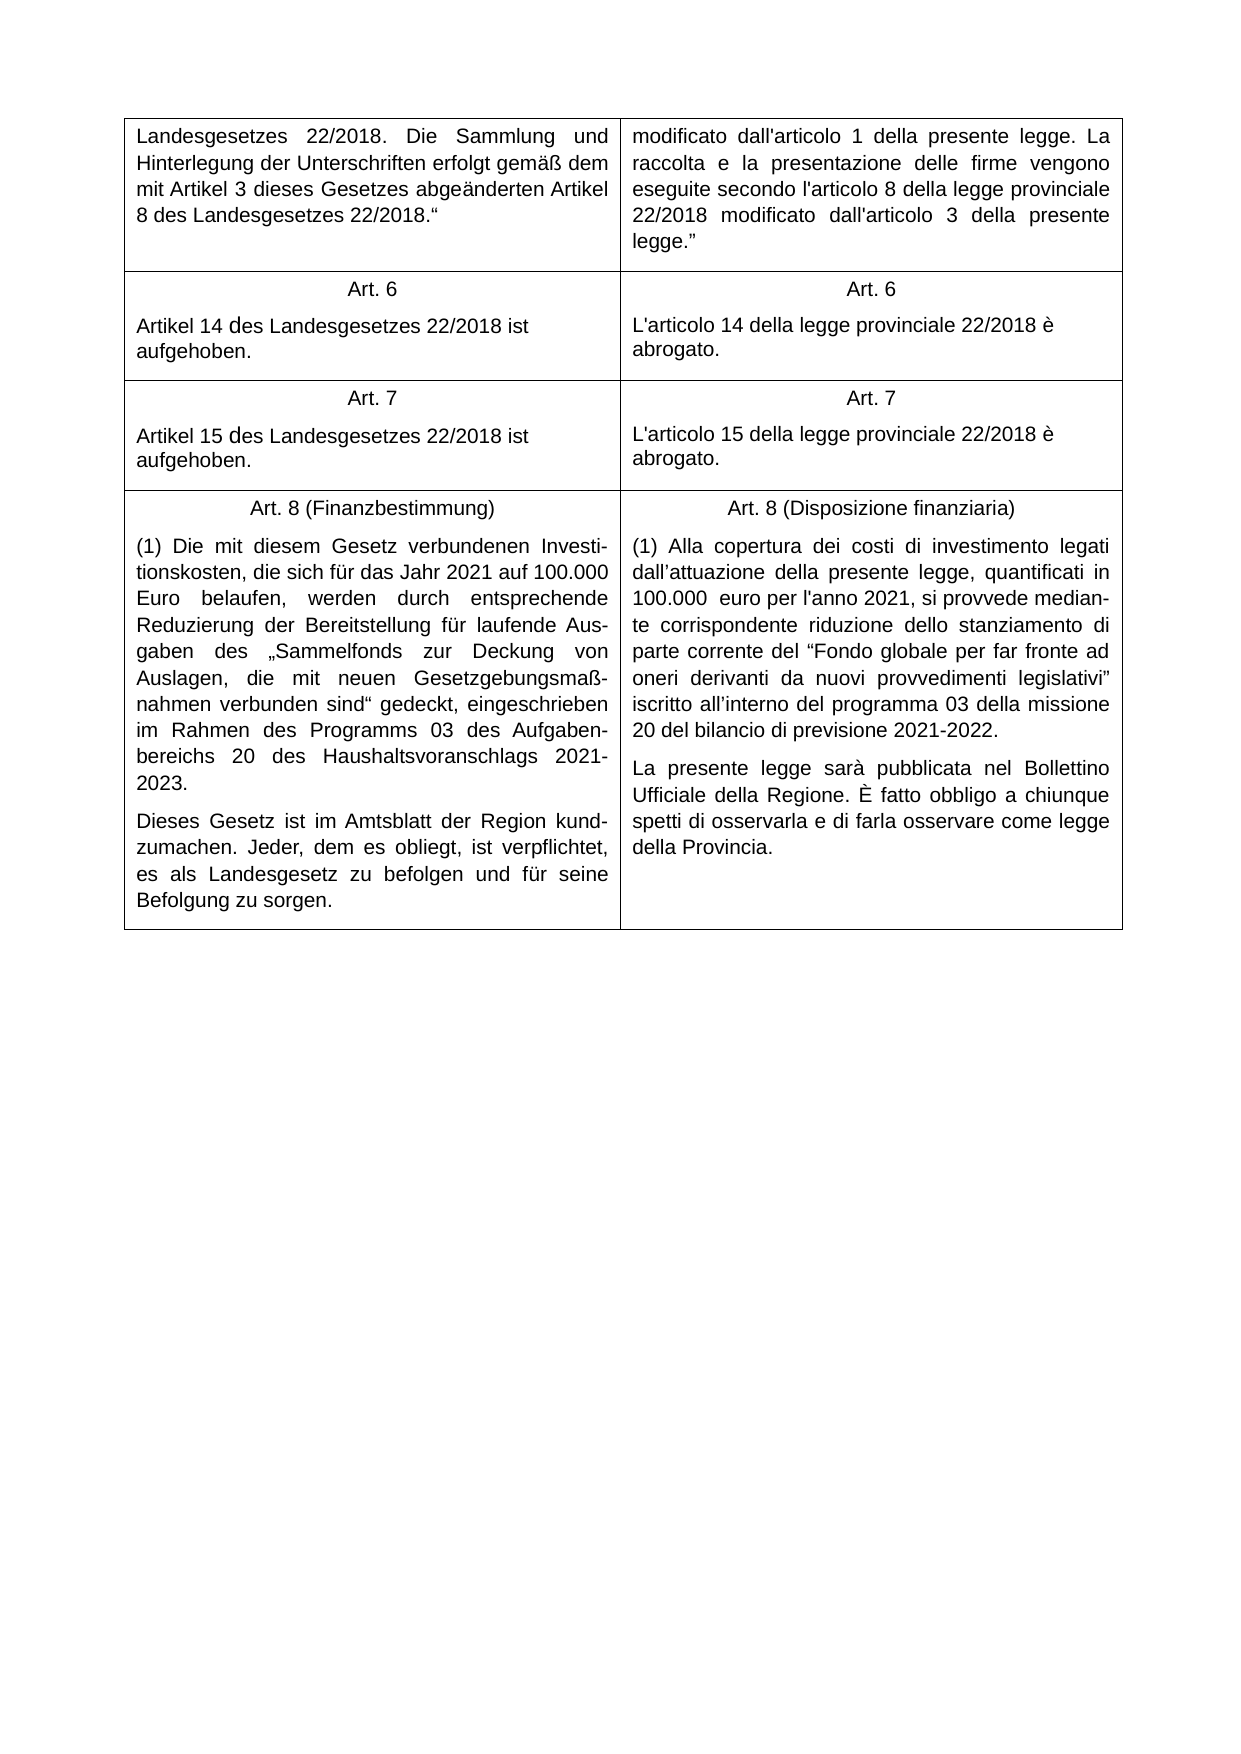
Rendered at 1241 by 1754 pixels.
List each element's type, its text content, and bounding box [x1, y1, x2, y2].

table_cell Art. 6 L'articolo 14 della legge provinciale 22/2018 è abrogato. [621, 272, 1122, 380]
table_cell Landesgesetzes 22/2018. Die Sammlung und Hinterlegung der Unterschriften erfolgt gemäß dem mit Artikel 3 dieses Gesetzes abgeänderten Artikel 8 des Landesgesetzes 22/2018.“ [125, 119, 620, 271]
table_cell Art. 7 Artikel 15 des Landesgesetzes 22/2018 ist aufgehoben. [125, 381, 620, 489]
table_cell Art. 6 Artikel 14 des Landesgesetzes 22/2018 ist aufgehoben. [125, 272, 620, 380]
table_cell Art. 7 L'articolo 15 della legge provinciale 22/2018 è abrogato. [621, 381, 1122, 489]
table_cell modificato dall'articolo 1 della presente legge. La raccolta e la presentazione delle firme vengono eseguite secondo l'articolo 8 della legge provinciale 22/2018 modificato dall'articolo 3 della presente legge.” [621, 119, 1122, 271]
table_cell Art. 8 (Finanzbestimmung) (1) Die mit diesem Gesetz verbundenen Investi-tionskosten, die sich für das Jahr 2021 auf 100.000 Euro belaufen, werden durch entsprechende Reduzierung der Bereitstellung für laufende Aus-gaben des „Sammelfonds zur Deckung von Auslagen, die mit neuen Gesetzgebungsmaß-nahmen verbunden sind“ gedeckt, eingeschrieben im Rahmen des Programms 03 des Aufgaben-bereichs 20 des Haushaltsvoranschlags 2021-2023. Dieses Gesetz ist im Amtsblatt der Region kund-zumachen. Jeder, dem es obliegt, ist verpflichtet, es als Landesgesetz zu befolgen und für seine Befolgung zu sorgen. [125, 491, 620, 929]
table_cell Art. 8 (Disposizione finanziaria) (1) Alla copertura dei costi di investimento legati dall’attuazione della presente legge, quantificati in 100.000 euro per l'anno 2021, si provvede median-te corrispondente riduzione dello stanziamento di parte corrente del “Fondo globale per far fronte ad oneri derivanti da nuovi provvedimenti legislativi” iscritto all’interno del programma 03 della missione 20 del bilancio di previsione 2021-2022. La presente legge sarà pubblicata nel Bollettino Ufficiale della Regione. È fatto obbligo a chiunque spetti di osservarla e di farla osservare come legge della Provincia. [621, 491, 1122, 929]
